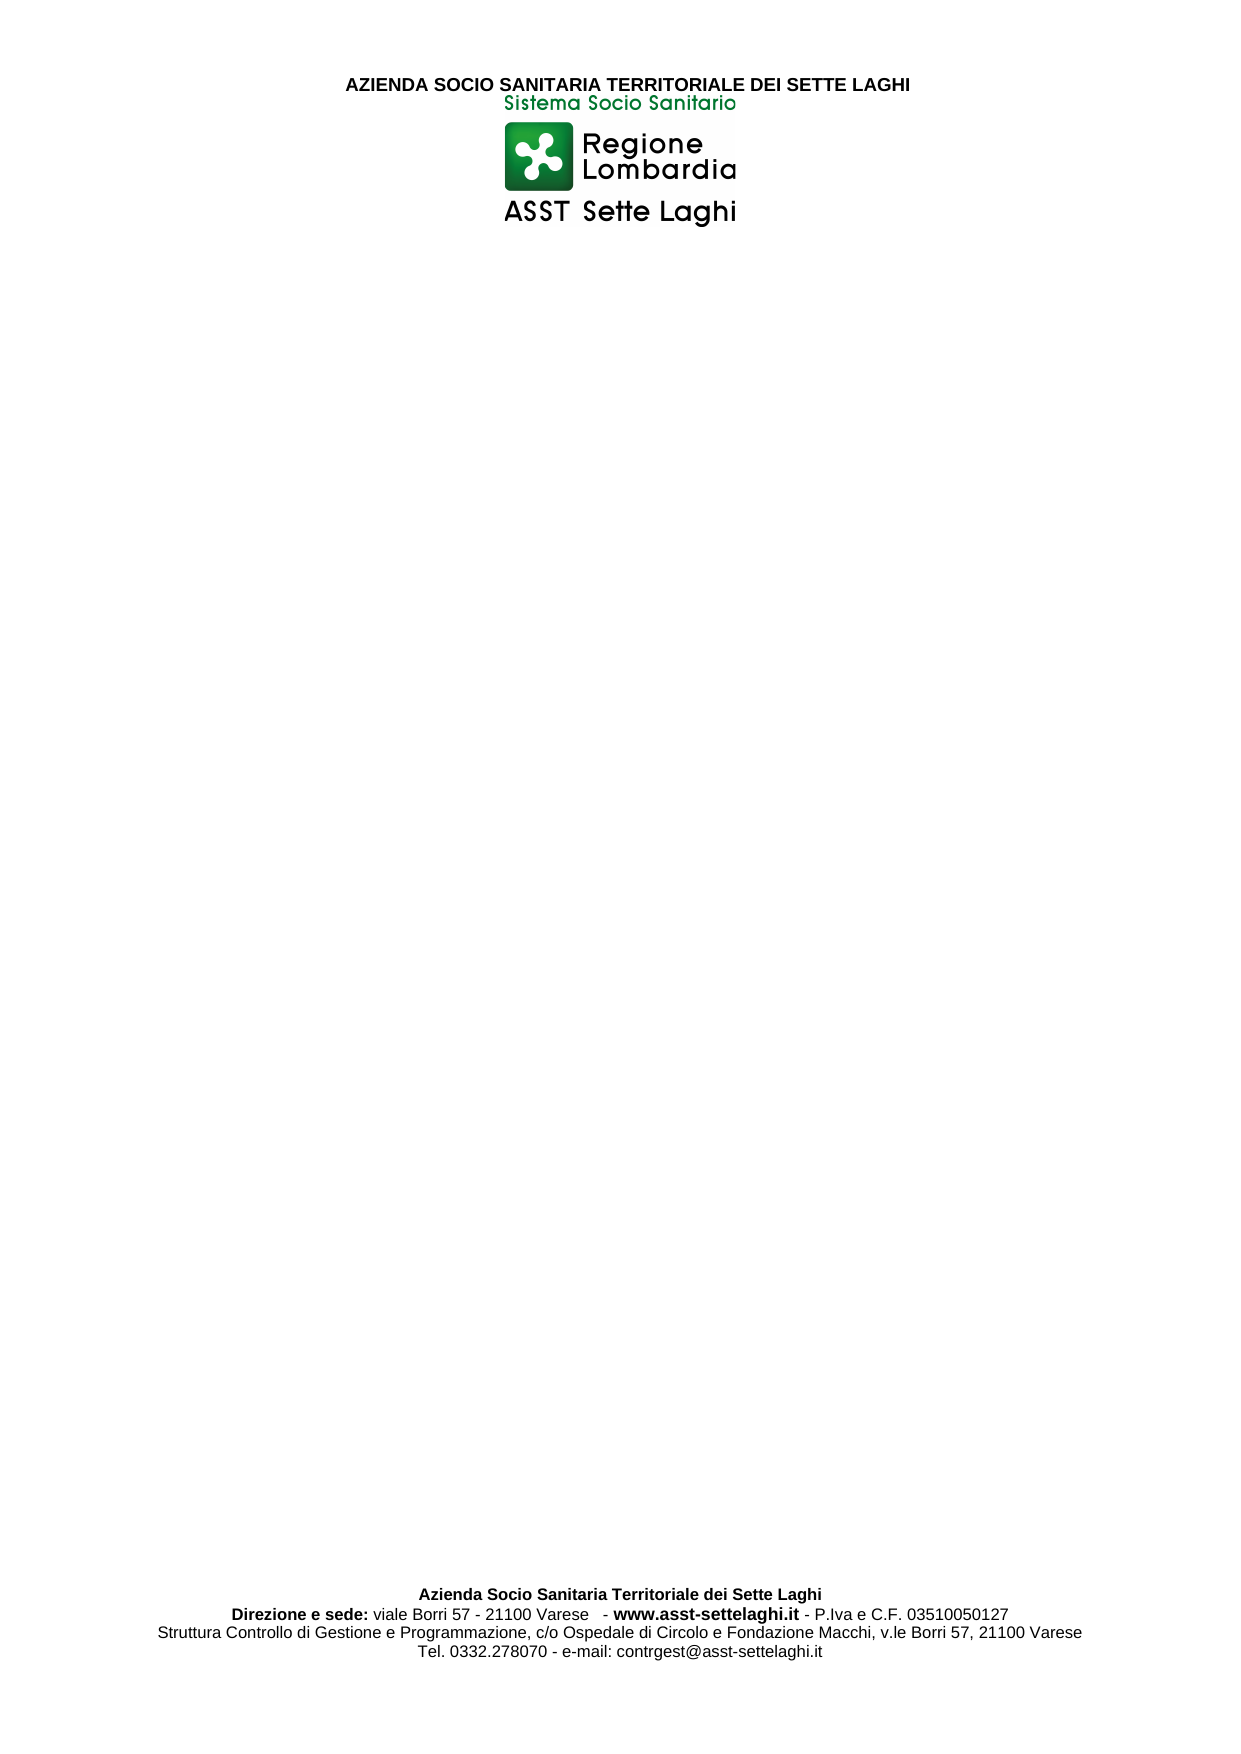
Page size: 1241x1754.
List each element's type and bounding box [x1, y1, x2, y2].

picture [504, 95, 736, 227]
